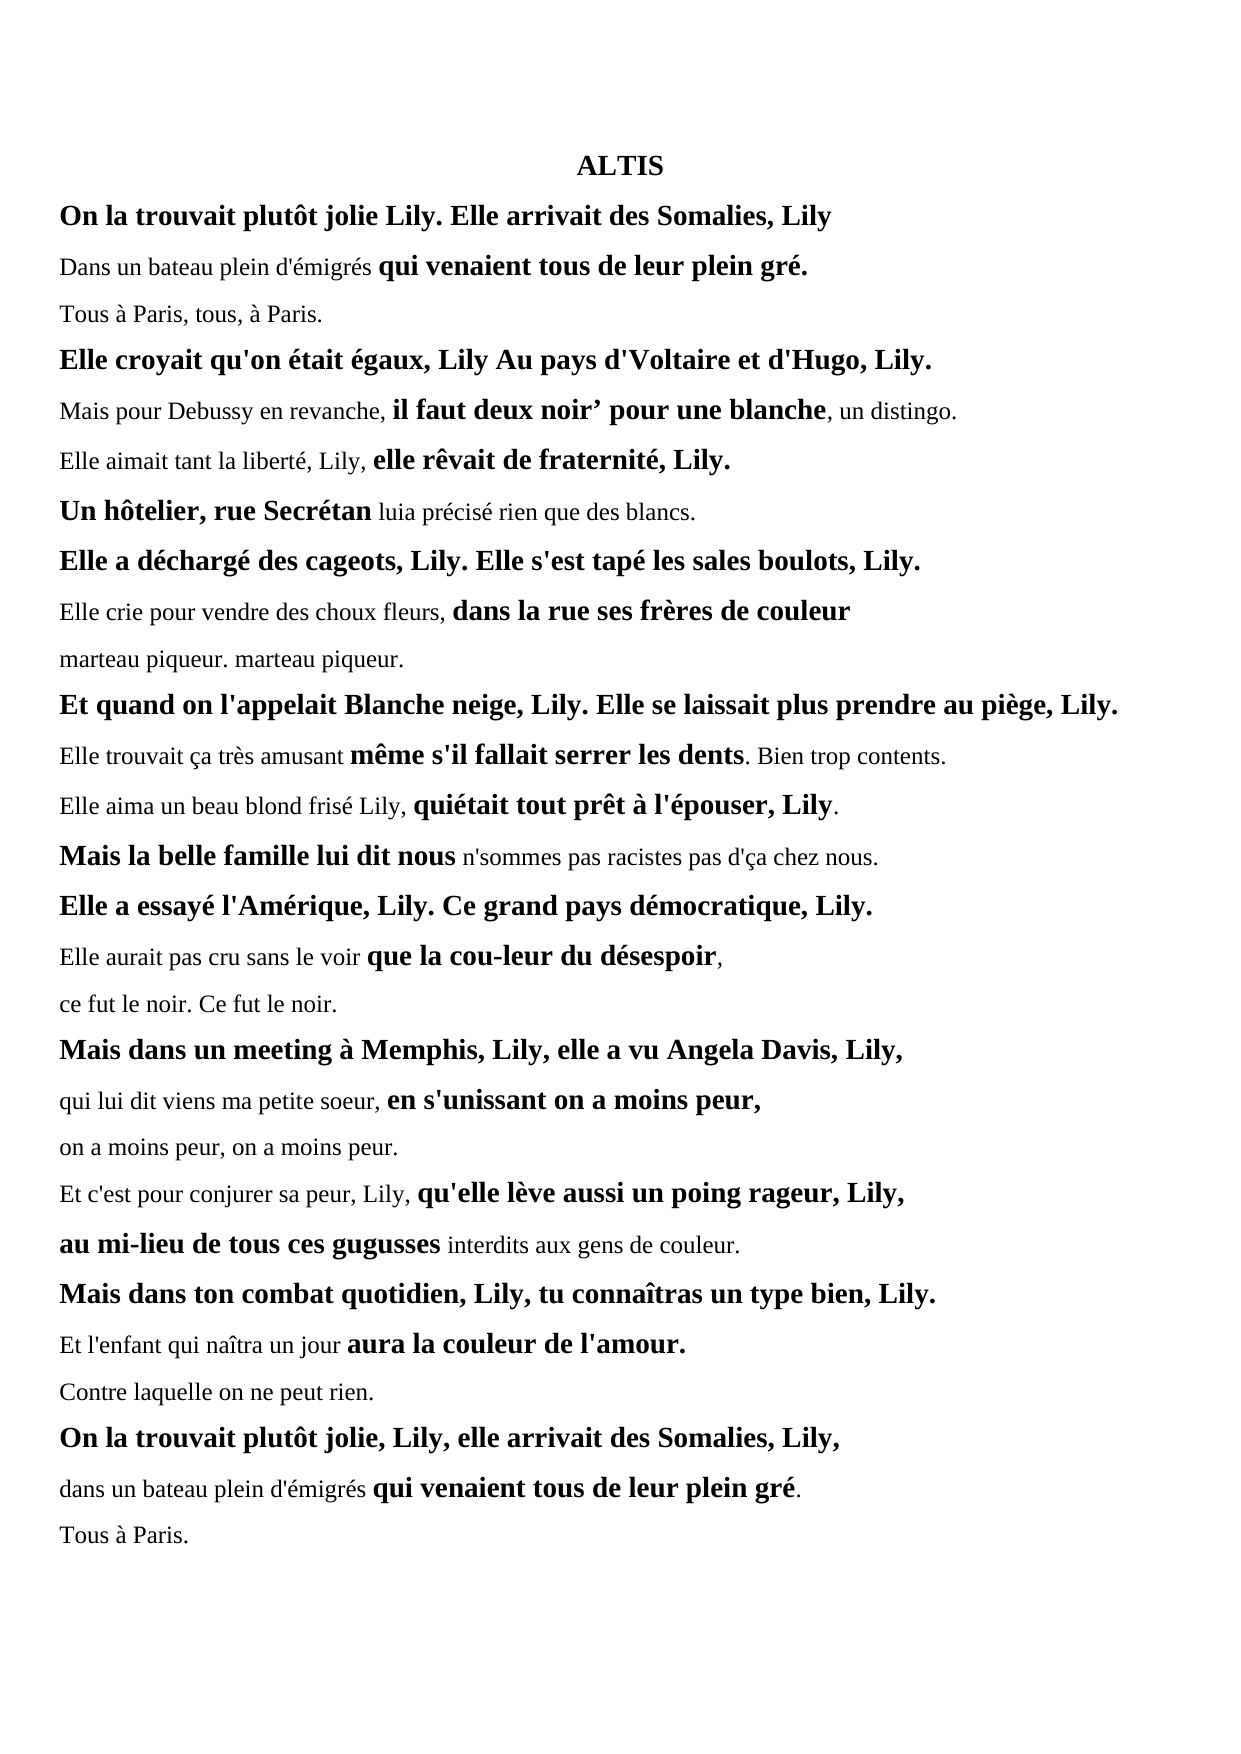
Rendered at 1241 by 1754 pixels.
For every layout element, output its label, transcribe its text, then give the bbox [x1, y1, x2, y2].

text Et l'enfant qui naîtra un jour aura la couleur de l'amour. [59, 1326, 1181, 1360]
text ALTIS [59, 148, 1181, 181]
text Mais pour Debussy en revanche, il faut deux noir’ pour une blanche, un distingo. [59, 392, 1181, 426]
text Elle trouvait ça très amusant même s'il fallait serrer les dents. Bien trop contents. [59, 737, 1181, 771]
text Elle a déchargé des cageots, Lily. Elle s'est tapé les sales boulots, Lily. [59, 543, 1181, 577]
text dans un bateau plein d'émigrés qui venaient tous de leur plein gré. [59, 1470, 1181, 1504]
text Elle croyait qu'on était égaux, Lily Au pays d'Voltaire et d'Hugo, Lily. [59, 342, 1181, 375]
text Mais dans ton combat quotidien, Lily, tu connaîtras un type bien, Lily. [59, 1276, 1181, 1310]
text Contre laquelle on ne peut rien. [59, 1377, 1181, 1406]
text Et c'est pour conjurer sa peur, Lily, qu'elle lève aussi un poing rageur, Lily, [59, 1176, 1181, 1209]
text Tous à Paris. [59, 1521, 1181, 1549]
text on a moins peur, on a moins peur. [59, 1132, 1181, 1161]
text au mi-lieu de tous ces gugusses interdits aux gens de couleur. [59, 1226, 1181, 1259]
text Et quand on l'appelait Blanche neige, Lily. Elle se laissait plus prendre au piège, Lily. [59, 687, 1181, 720]
text Elle a essayé l'Amérique, Lily. Ce grand pays démocratique, Lily. [59, 888, 1181, 922]
text On la trouvait plutôt jolie Lily. Elle arrivait des Somalies, Lily [59, 198, 1181, 232]
text Dans un bateau plein d'émigrés qui venaient tous de leur plein gré. [59, 248, 1181, 282]
text ce fut le noir. Ce fut le noir. [59, 989, 1181, 1017]
text qui lui dit viens ma petite soeur, en s'unissant on a moins peur, [59, 1082, 1181, 1116]
text Elle aima un beau blond frisé Lily, quiétait tout prêt à l'épouser, Lily. [59, 787, 1181, 821]
text Elle aurait pas cru sans le voir que la cou-leur du désespoir, [59, 938, 1181, 972]
text Elle aimait tant la liberté, Lily, elle rêvait de fraternité, Lily. [59, 442, 1181, 476]
text Elle crie pour vendre des choux fleurs, dans la rue ses frères de couleur [59, 593, 1181, 627]
text marteau piqueur. marteau piqueur. [59, 644, 1181, 672]
text Un hôtelier, rue Secrétan luia précisé rien que des blancs. [59, 493, 1181, 526]
text Mais la belle famille lui dit nous n'sommes pas racistes pas d'ça chez nous. [59, 838, 1181, 871]
text On la trouvait plutôt jolie, Lily, elle arrivait des Somalies, Lily, [59, 1420, 1181, 1453]
text Mais dans un meeting à Memphis, Lily, elle a vu Angela Davis, Lily, [59, 1032, 1181, 1065]
text Tous à Paris, tous, à Paris. [59, 299, 1181, 327]
